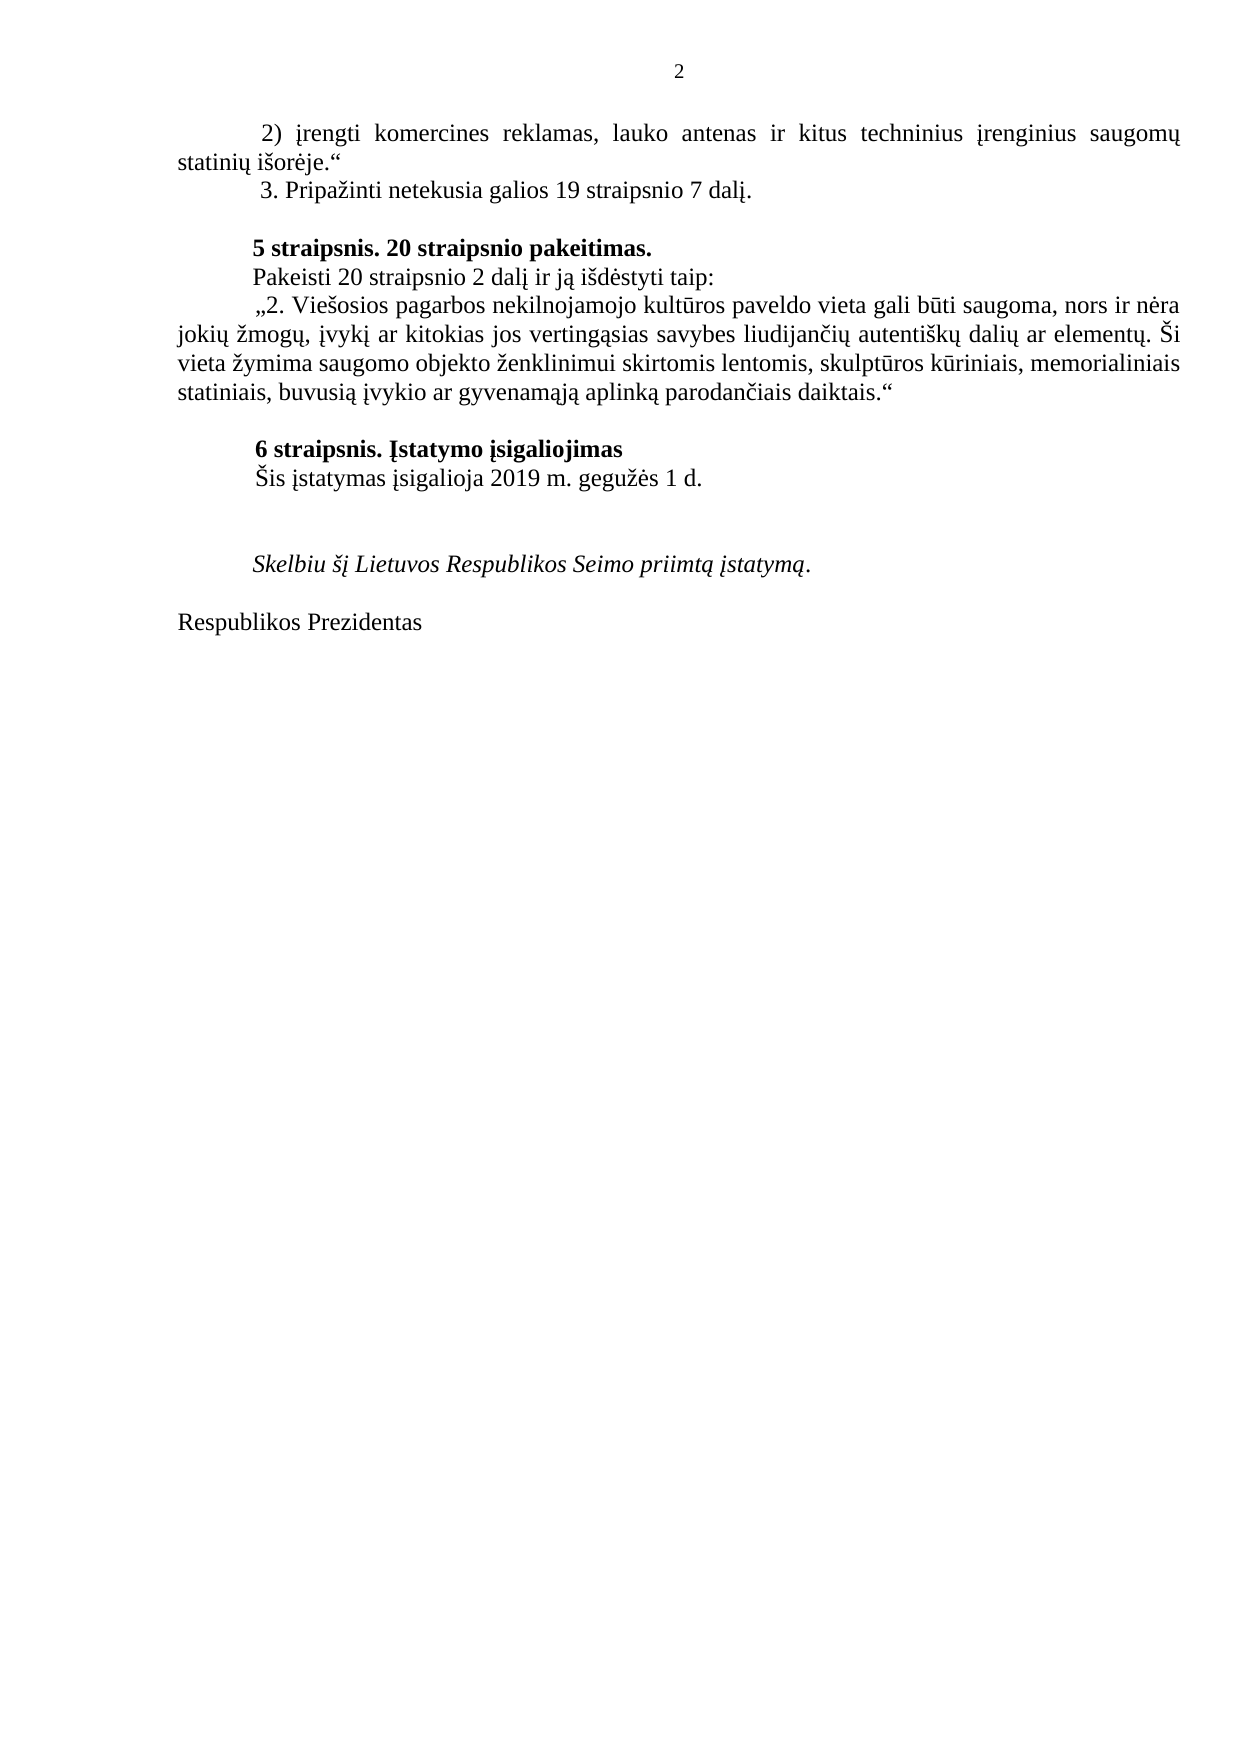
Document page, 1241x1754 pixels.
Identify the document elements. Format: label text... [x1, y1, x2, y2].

text 6 straipsnis. Įstatymo įsigaliojimas [177, 434, 1181, 463]
text 5 straipsnis. 20 straipsnio pakeitimas. [177, 233, 1181, 262]
text Respublikos Prezidentas [177, 607, 1181, 636]
text „2. Viešosios pagarbos nekilnojamojo kultūros paveldo vieta gali būti saugoma, nors ir nėra jokių žmogų, įvykį ar kitokias jos vertingąsias savybes liudijančių autentiškų dalių ar elementų. Ši vieta žymima saugomo objekto ženklinimui skirtomis lentomis, skulptūros kūriniais, memorialiniais statiniais, buvusią įvykio ar gyvenamąją aplinką parodančiais daiktais.“ [177, 291, 1181, 406]
text Pakeisti 20 straipsnio 2 dalį ir ją išdėstyti taip: [252, 262, 1181, 291]
text Šis įstatymas įsigalioja 2019 m. gegužės 1 d. [177, 463, 1181, 492]
text 3. Pripažinti netekusia galios 19 straipsnio 7 dalį. [177, 176, 1181, 204]
text Skelbiu šį Lietuvos Respublikos Seimo priimtą įstatymą. [177, 549, 1181, 578]
text 2) įrengti komercines reklamas, lauko antenas ir kitus techninius įrenginius saugomų statinių išorėje.“ [177, 118, 1181, 176]
